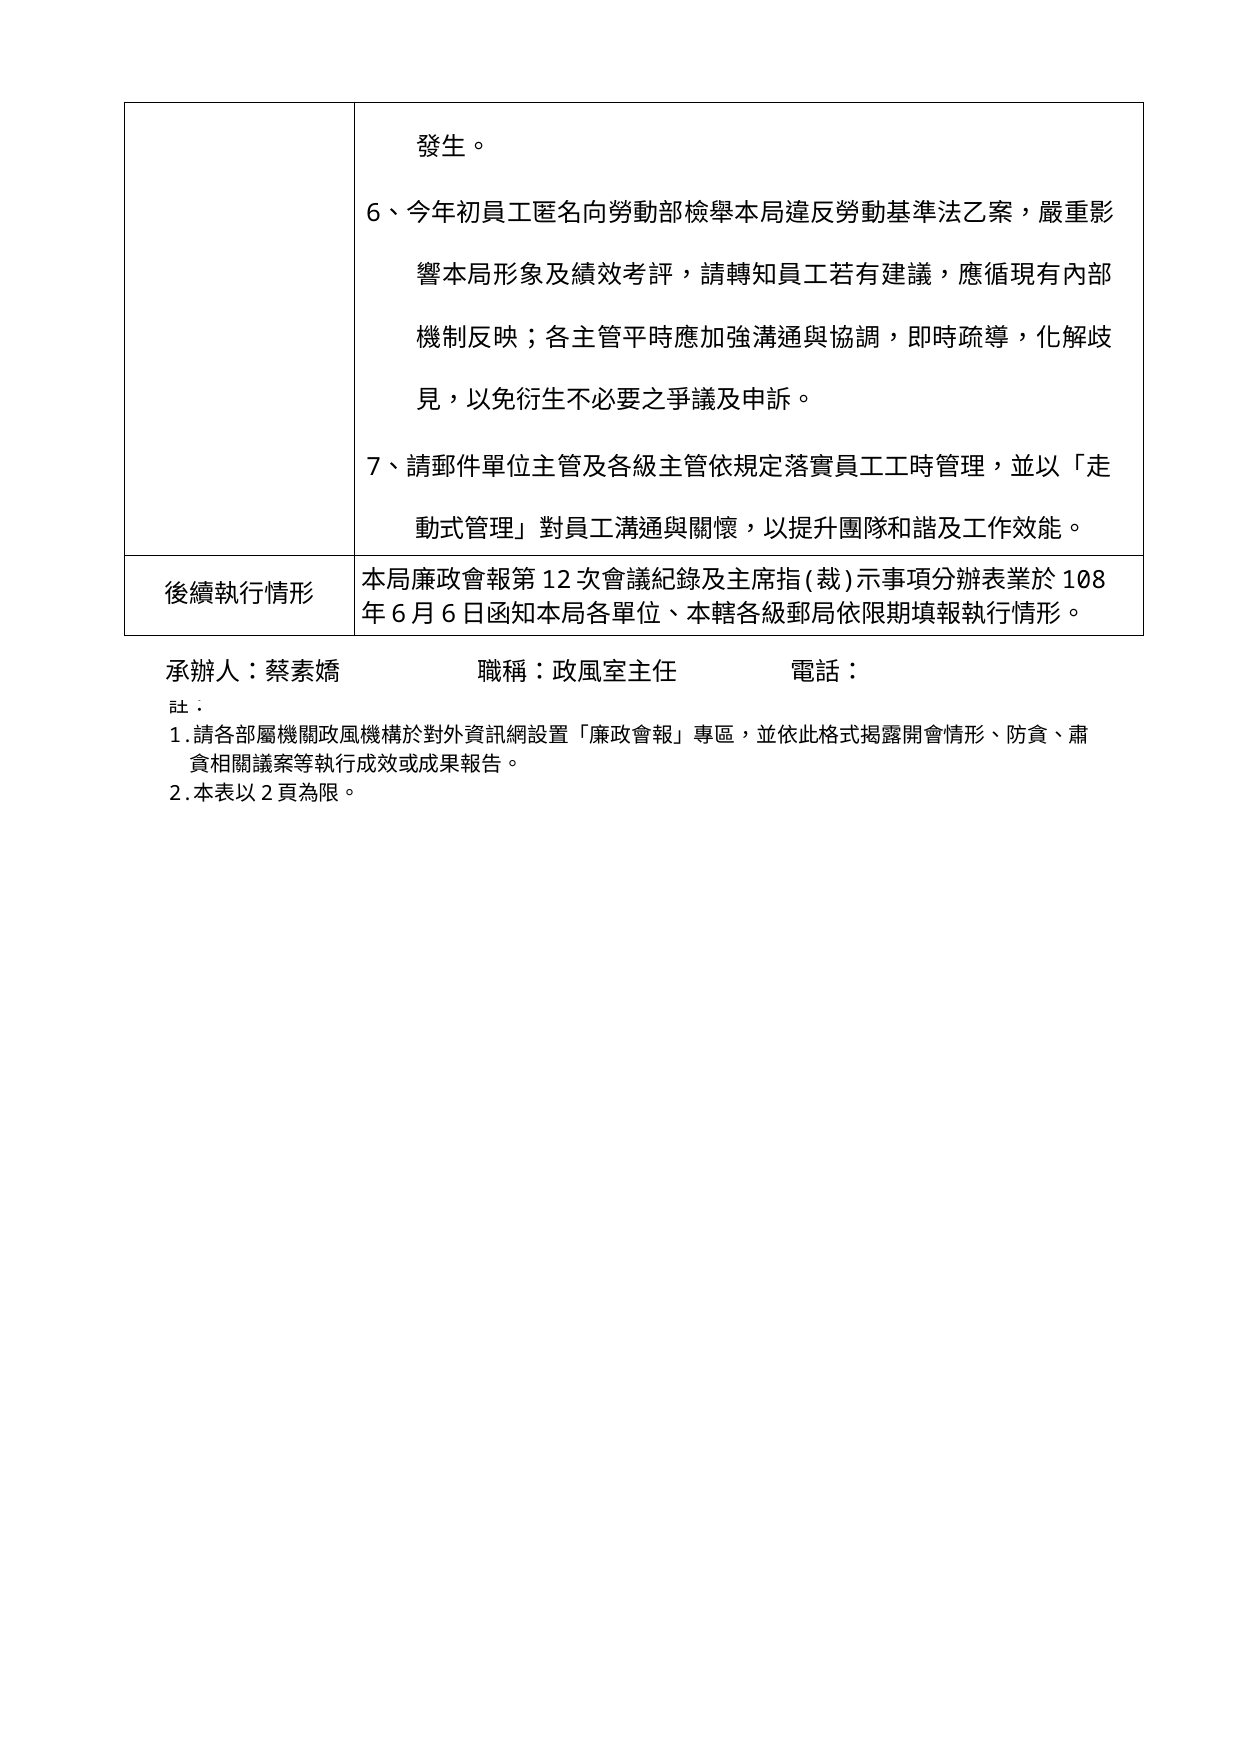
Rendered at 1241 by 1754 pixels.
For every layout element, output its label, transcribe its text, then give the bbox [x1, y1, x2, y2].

text 承辦人：蔡素嬌 職稱：政風室主任 電話：(06)9272021#308 [165, 651, 1065, 692]
table_cell [125, 103, 354, 555]
table_cell 討論提案： 如何強化本局經管房地管理及相關措施，避免嗣後衍生其他爭議及申訴，並保障本局權益。 臨時動議：無。 重要指(裁)示事項： 稽核查核所發現缺失，請各單位力求改善並堅守合規與落實複核作業。 「購買票品證明單」係作為營利事業費用支出、報稅之憑證，倘有虛開、偽造、以有價方式販售，或致助長他人不法犯罪等情事，須負相關法律責任，請同仁切勿以身試法。 請確依規定轉列票券類別[08]類長期集郵收入，落實合規文化，嚴禁各局將已出帳之票品轉交窗口出售或貼用，變相虛增集郵業績。 請各局確依規定正確撥置金庫定時鎖時間，落實金庫密碼更換作業，密碼變更勿逾半年，並確保金庫門定時鎖功能正常，俾落實庫房控管作業。 外勤投遞工作衡量制度全區已上線運作，請落實辦理，切不可造假，不可有拖延下班時間、重複秤重或未扣除載具重量等缺失發生。 今年初員工匿名向勞動部檢舉本局違反勞動基準法乙案，嚴重影響本局形象及績效考評，請轉知員工若有建議，應循現有內部機制反映；各主管平時應加強溝通與協調，即時疏導，化解歧見，以免衍生不必要之爭議及申訴。 請郵件單位主管及各級主管依規定落實員工工時管理，並以「走動式管理」對員工溝通與關懷，以提升團隊和諧及工作效能。 [355, 103, 1143, 555]
table_cell 本局廉政會報第12次會議紀錄及主席指(裁)示事項分辦表業於108年6月6日函知本局各單位、本轄各級郵局依限期填報執行情形。 [355, 556, 1143, 635]
table_cell 後續執行情形 [125, 556, 354, 635]
text 1.請各部屬機關政風機構於對外資訊網設置「廉政會報」專區，並依此格式揭露開會情形、防貪、肅貪相關議案等執行成效或成果報告。 [169, 719, 1100, 777]
text 註： [169, 689, 1100, 719]
text 2.本表以2頁為限。 [169, 777, 1100, 803]
